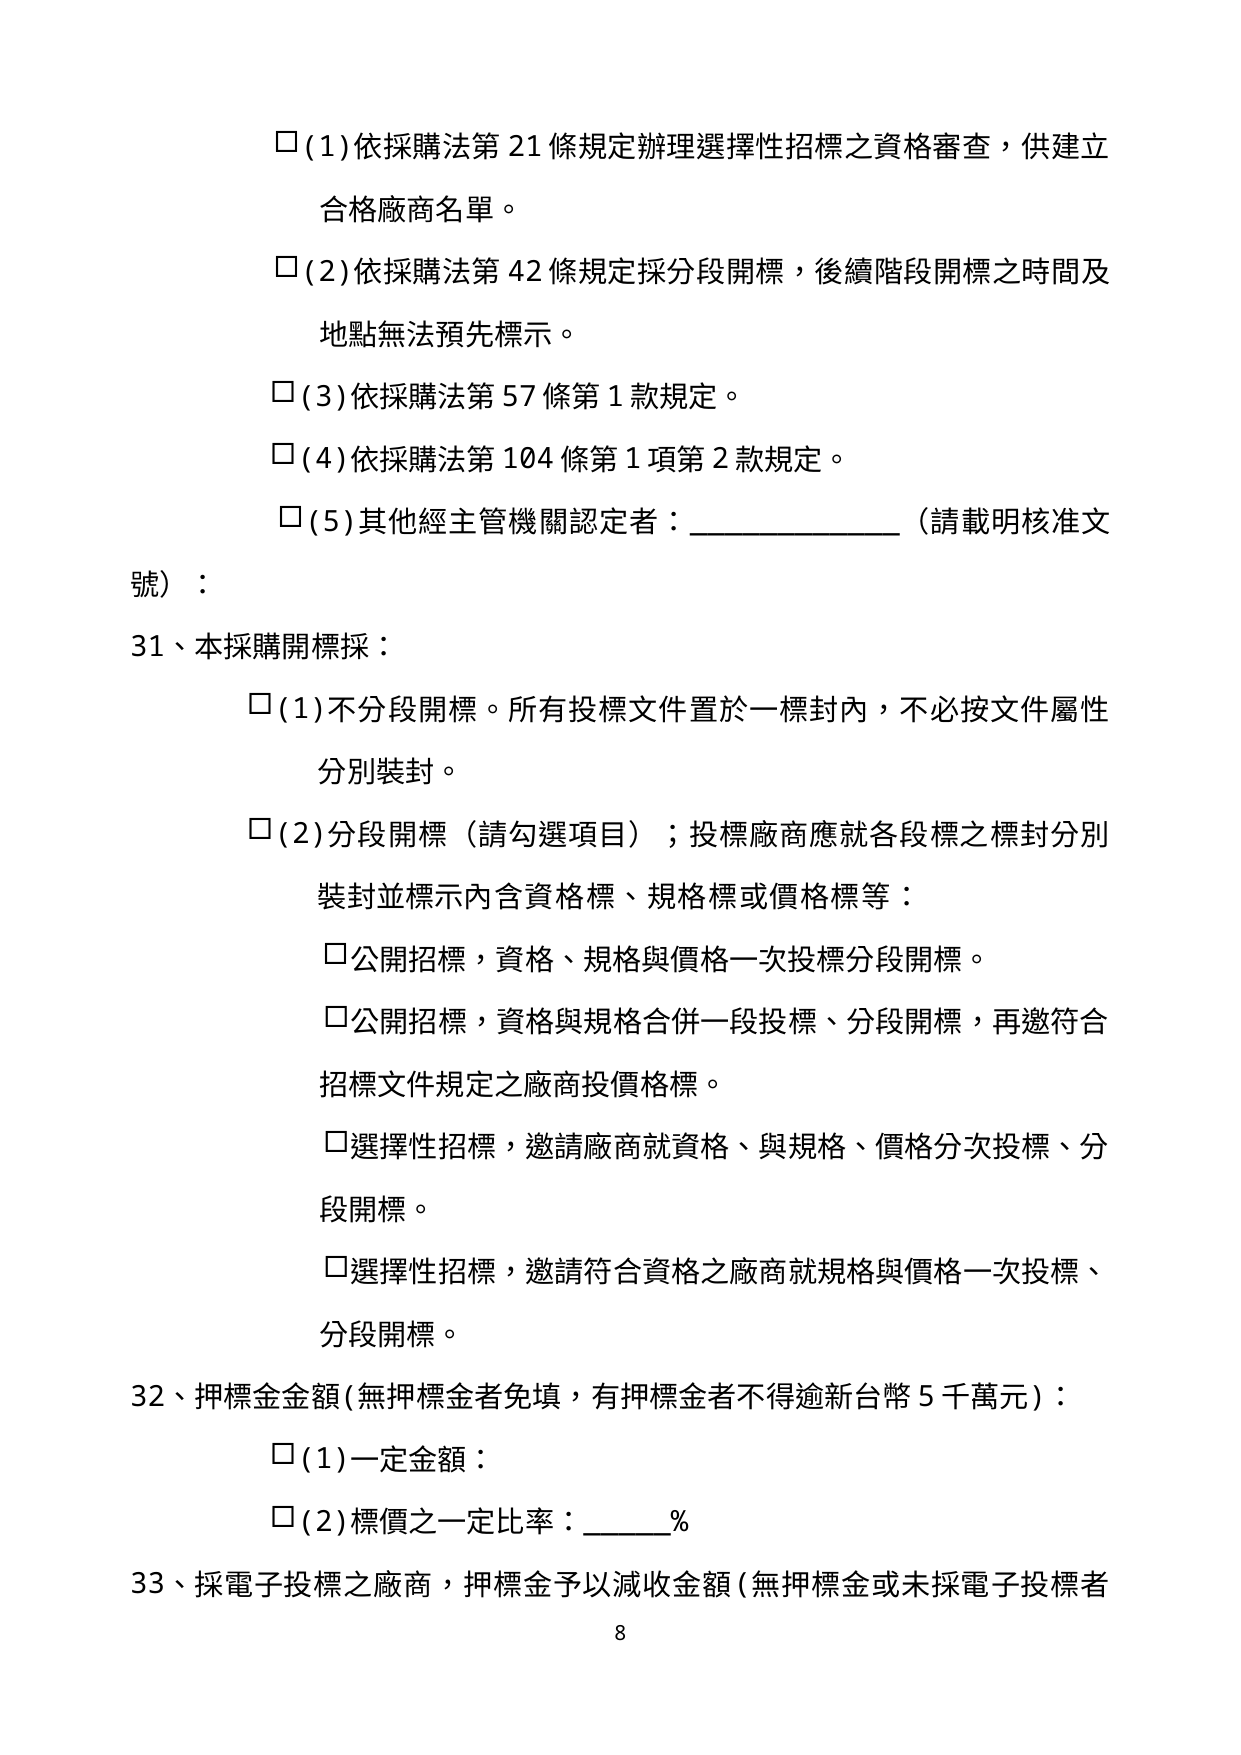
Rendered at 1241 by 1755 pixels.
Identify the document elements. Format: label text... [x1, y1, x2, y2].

text 選擇性招標，邀請符合資格之廠商就規格與價格一次投標、分段開標。 [130, 1228, 1110, 1353]
text (1)不分段開標。所有投標文件置於一標封內，不必按文件屬性分別裝封。 [247, 666, 1110, 791]
list 本採購開標採： [130, 603, 1110, 666]
text 選擇性招標，邀請廠商就資格、與規格、價格分次投標、分段開標。 [130, 1103, 1110, 1228]
text (2)依採購法第42條規定採分段開標，後續階段開標之時間及地點無法預先標示。 [130, 228, 1110, 353]
text 公開招標，資格、規格與價格一次投標分段開標。 [130, 916, 1110, 978]
text (2)標價之一定比率：_____% [130, 1478, 1110, 1541]
text (1)依採購法第21條規定辦理選擇性招標之資格審查，供建立合格廠商名單。 [130, 103, 1110, 228]
text 公開招標，資格與規格合併一段投標、分段開標，再邀符合招標文件規定之廠商投價格標。 [130, 978, 1110, 1103]
text (2)分段開標（請勾選項目）；投標廠商應就各段標之標封分別裝封並標示內含資格標、規格標或價格標等： [247, 791, 1110, 916]
text (5)其他經主管機關認定者：____________（請載明核准文號）： [130, 478, 1110, 603]
list 採電子投標之廠商，押標金予以減收金額(無押標金或未採電子投標者 [130, 1541, 1110, 1603]
text (4)依採購法第104條第1項第2款規定。 [130, 416, 1110, 478]
list 押標金金額(無押標金者免填，有押標金者不得逾新台幣5千萬元)： [130, 1353, 1110, 1416]
text (1)一定金額： [130, 1416, 1110, 1478]
text (3)依採購法第57條第1款規定。 [130, 353, 1110, 416]
